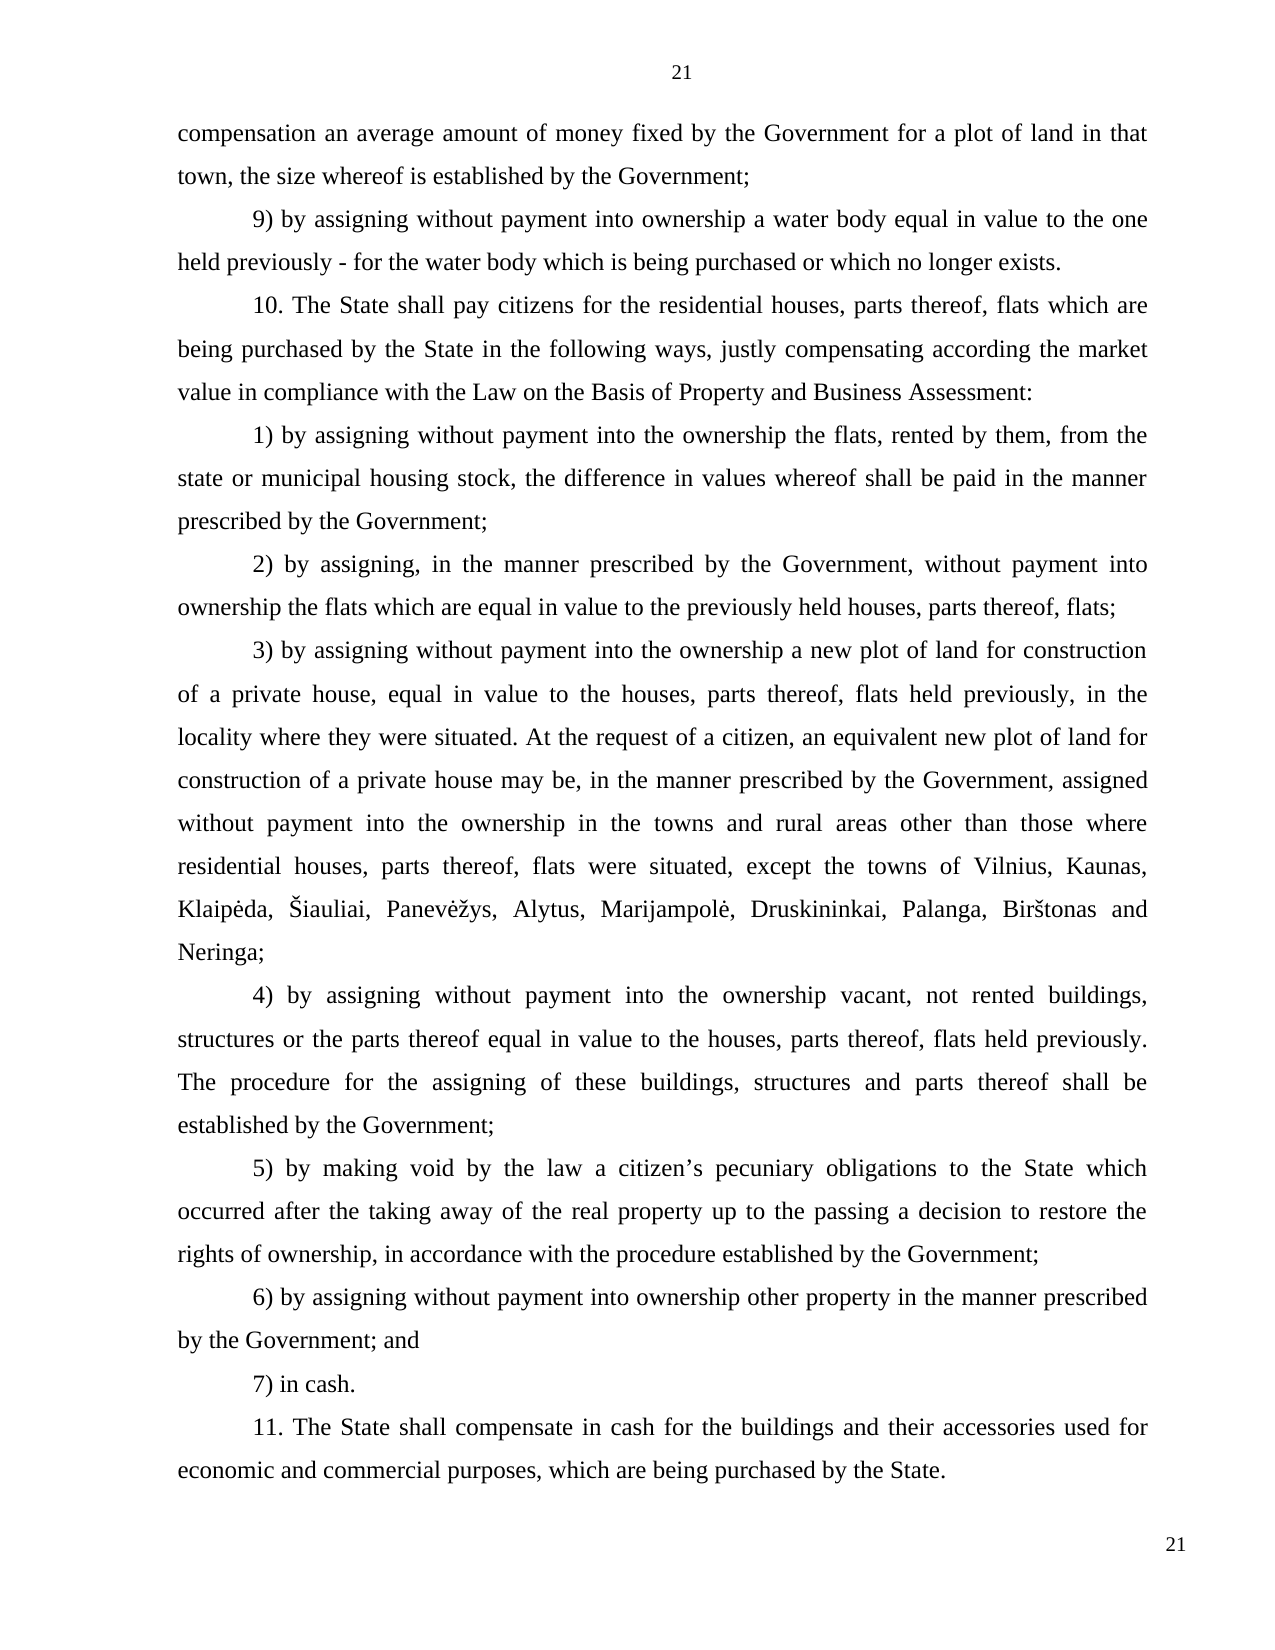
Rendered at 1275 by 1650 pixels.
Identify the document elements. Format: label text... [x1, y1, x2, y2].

text 2) by assigning, in the manner prescribed by the Government, without payment into ownership the flats which are equal in value to the previously held houses, parts thereof, flats; [177, 549, 1149, 621]
text 6) by assigning without payment into ownership other property in the manner prescribed by the Government; and [177, 1282, 1149, 1354]
text 9) by assigning without payment into ownership a water body equal in value to the one held previously - for the water body which is being purchased or which no longer exists. [177, 204, 1149, 276]
text 7) in cash. [177, 1369, 1149, 1397]
text 5) by making void by the law a citizen’s pecuniary obligations to the State which occurred after the taking away of the real property up to the passing a decision to restore the rights of ownership, in accordance with the procedure established by the Government; [177, 1153, 1149, 1268]
text 10. The State shall pay citizens for the residential houses, parts thereof, flats which are being purchased by the State in the following ways, justly compensating according the market value in compliance with the Law on the Basis of Property and Business Assessment: [177, 291, 1149, 406]
text 4) by assigning without payment into the ownership vacant, not rented buildings, structures or the parts thereof equal in value to the houses, parts thereof, flats held previously. The procedure for the assigning of these buildings, structures and parts thereof shall be established by the Government; [177, 981, 1149, 1139]
text 1) by assigning without payment into the ownership the flats, rented by them, from the state or municipal housing stock, the difference in values whereof shall be paid in the manner prescribed by the Government; [177, 420, 1149, 535]
text 11. The State shall compensate in cash for the buildings and their accessories used for economic and commercial purposes, which are being purchased by the State. [177, 1412, 1149, 1484]
text compensation an average amount of money fixed by the Government for a plot of land in that town, the size whereof is established by the Government; [177, 118, 1149, 190]
text 3) by assigning without payment into the ownership a new plot of land for construction of a private house, equal in value to the houses, parts thereof, flats held previously, in the locality where they were situated. At the request of a citizen, an equivalent new plot of land for construction of a private house may be, in the manner prescribed by the Government, assigned without payment into the ownership in the towns and rural areas other than those where residential houses, parts thereof, flats were situated, except the towns of Vilnius, Kaunas, Klaipėda, Šiauliai, Panevėžys, Alytus, Marijampolė, Druskininkai, Palanga, Birštonas and Neringa; [177, 636, 1149, 966]
